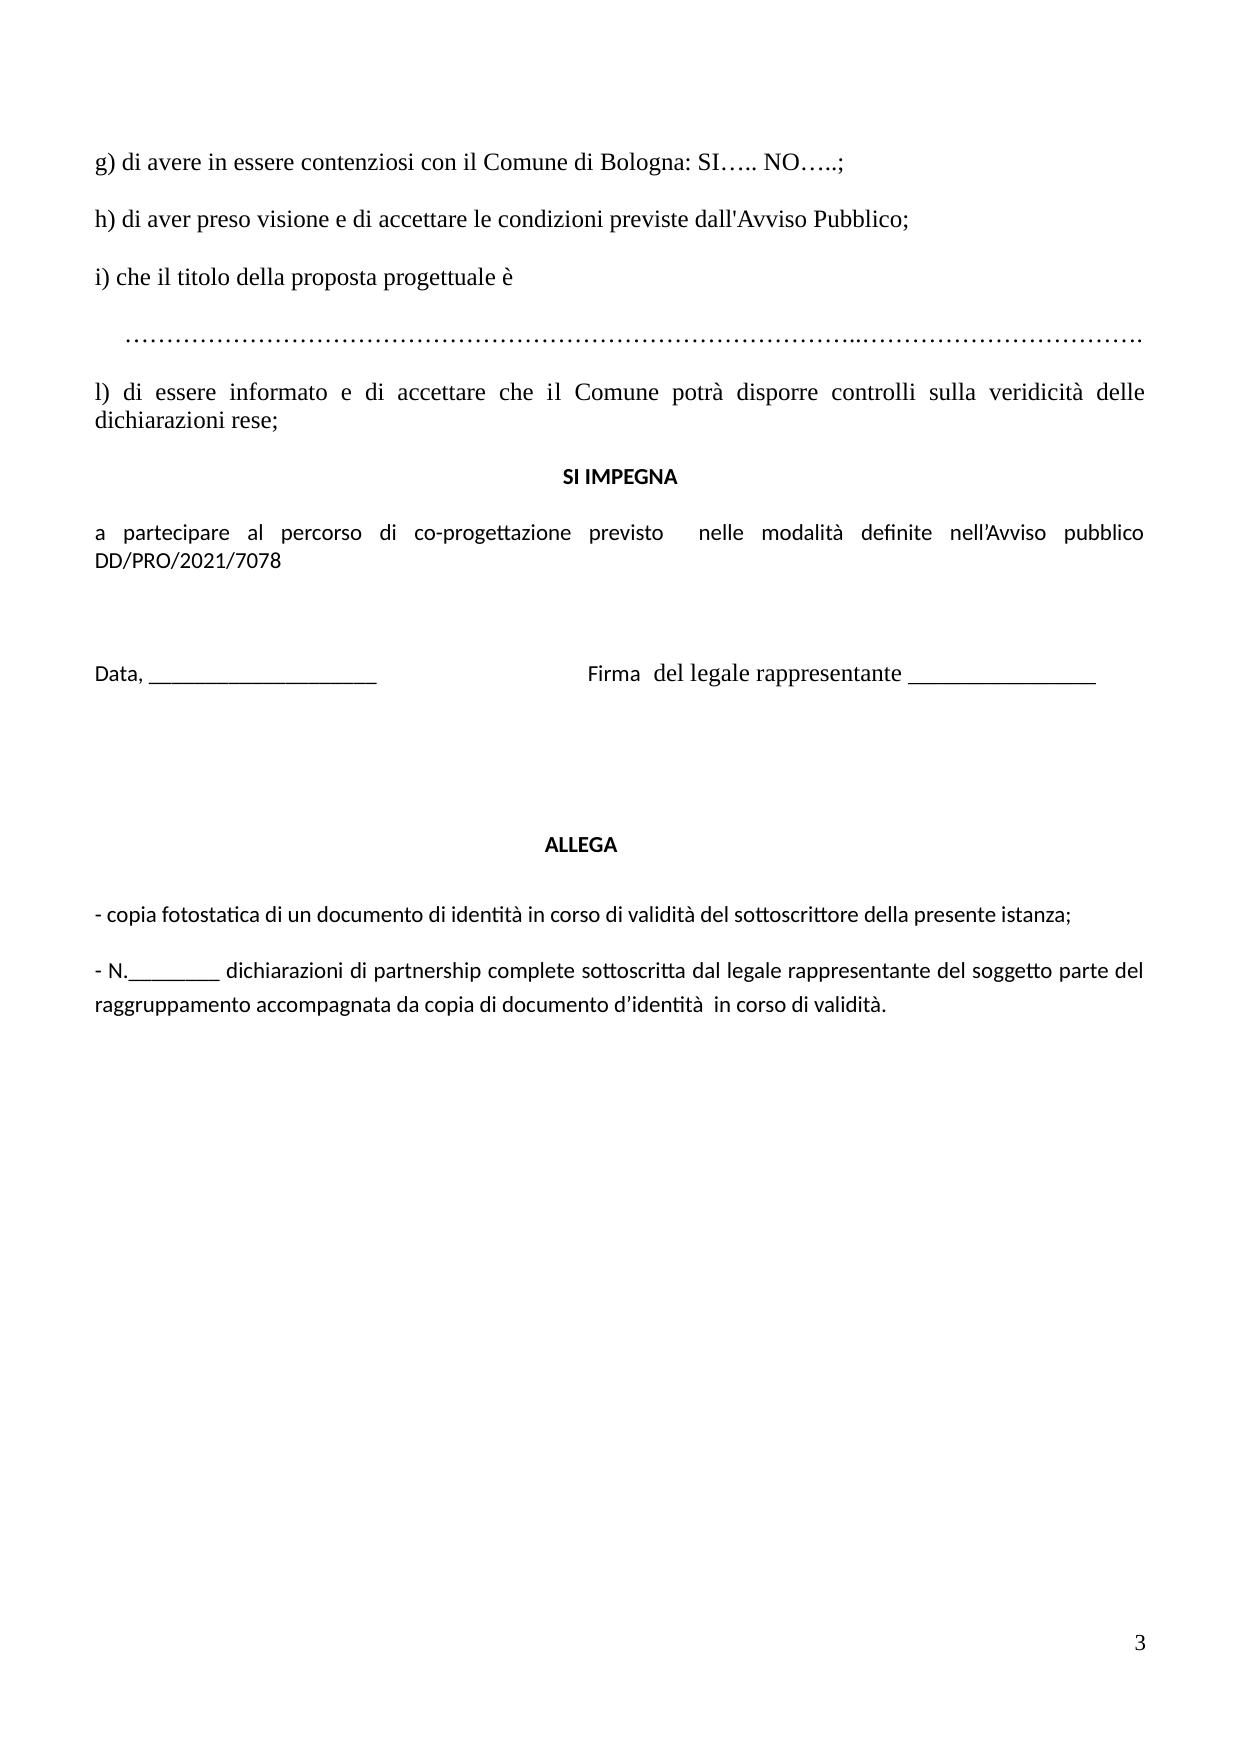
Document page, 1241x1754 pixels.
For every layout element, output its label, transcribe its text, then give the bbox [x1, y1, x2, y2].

text a partecipare al percorso di co-progettazione previsto nelle modalità definite nell’Avviso pubblico DD/PRO/2021/7078 [94, 518, 1146, 574]
text ALLEGA [94, 830, 1146, 858]
text ……………………………………………………………………………..……………………………. [124, 319, 1146, 348]
text l) di essere informato e di accettare che il Comune potrà disporre controlli sulla veridicità delle dichiarazioni rese; [94, 377, 1146, 434]
text - N.________ dichiarazioni di partnership complete sottoscritta dal legale rappresentante del soggetto parte del raggruppamento accompagnata da copia di documento d’identità in corso di validità. [94, 956, 1146, 1018]
text g) di avere in essere contenziosi con il Comune di Bologna: SI….. NO…..; [94, 147, 1146, 176]
text SI IMPEGNA [94, 462, 1146, 490]
text h) di aver preso visione e di accettare le condizioni previste dall'Avviso Pubblico; [94, 204, 1146, 233]
text i) che il titolo della proposta progettuale è [94, 262, 1146, 291]
text - copia fotostatica di un documento di identità in corso di validità del sottoscrittore della presente istanza; [94, 900, 1146, 928]
text Data, ____________________ Firma del legale rappresentante _______________ [94, 658, 1146, 688]
